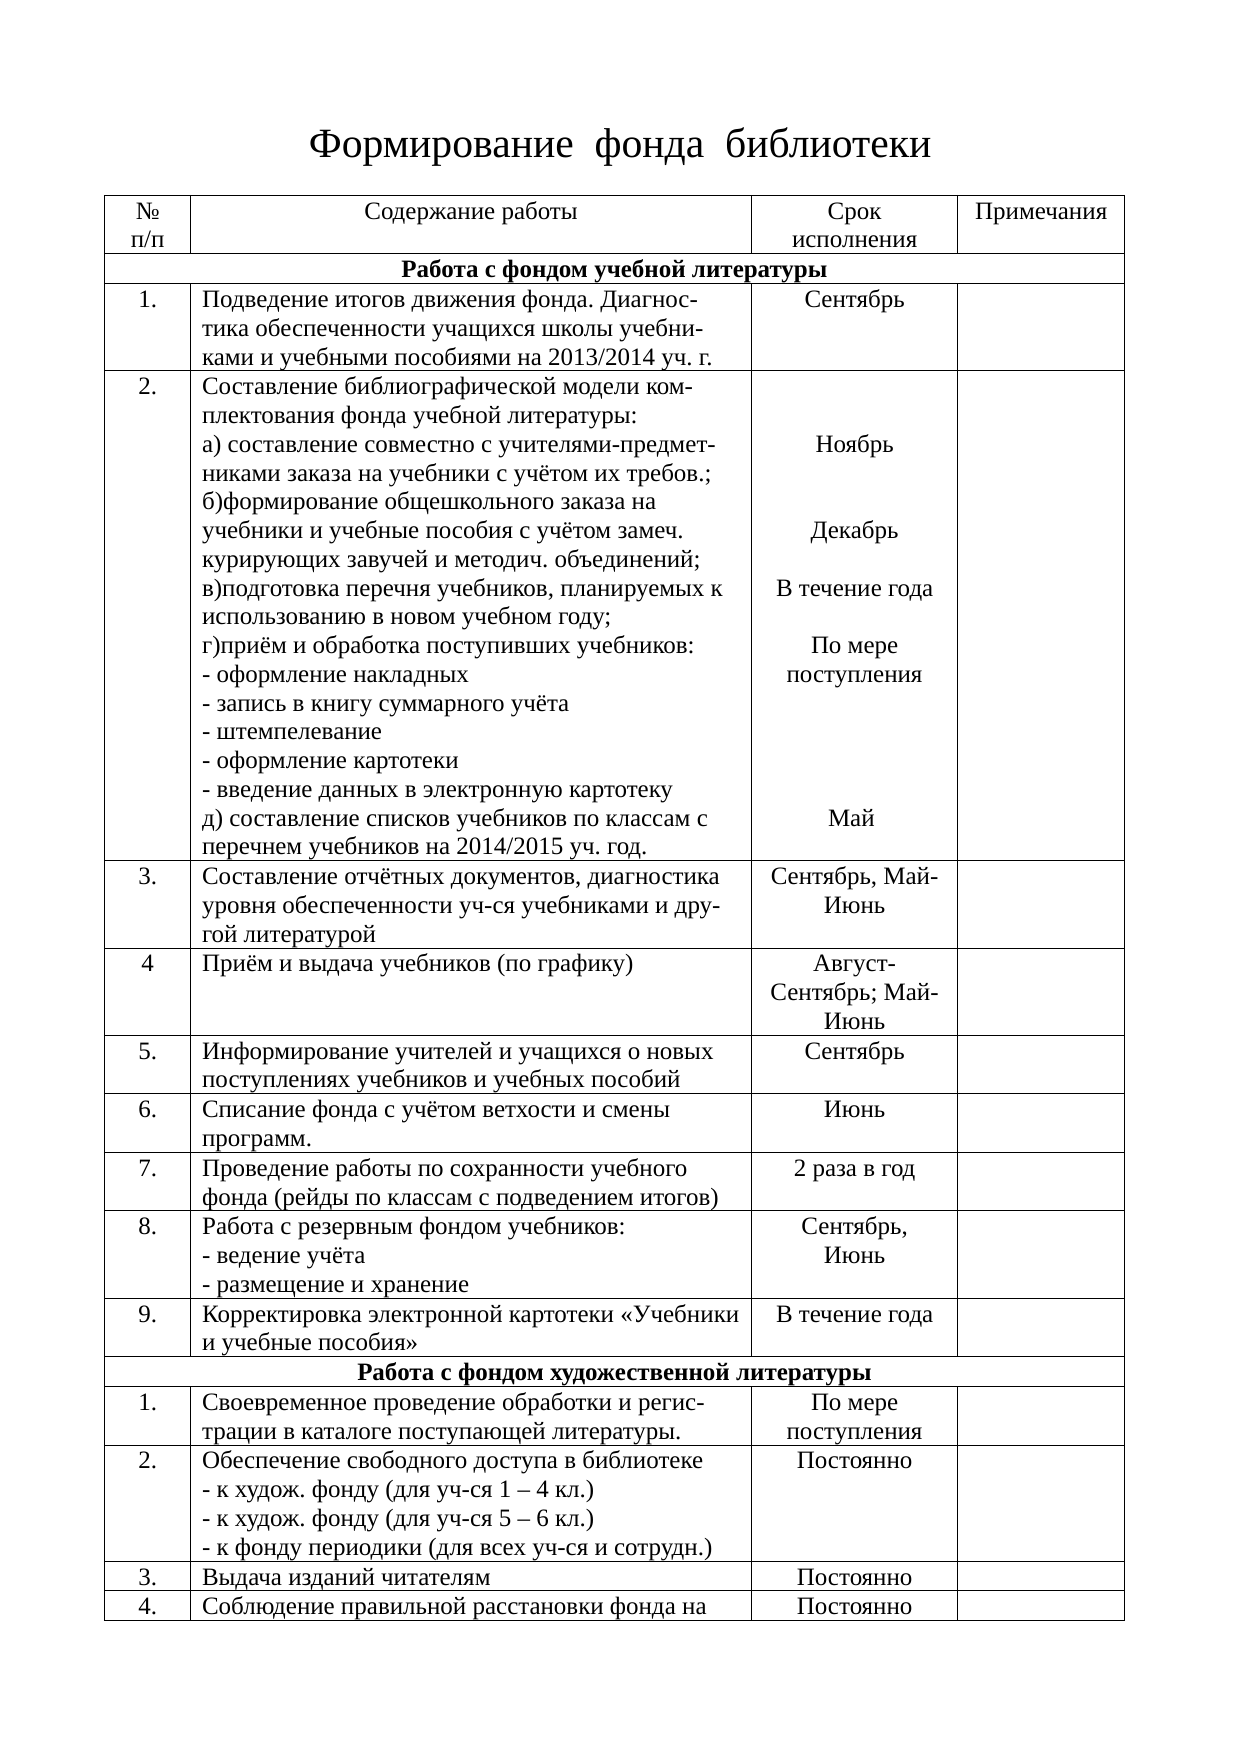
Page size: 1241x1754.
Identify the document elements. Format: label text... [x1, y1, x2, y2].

table_cell [958, 1094, 1124, 1152]
table_header Примечания [958, 196, 1124, 253]
table_cell Сентябрь [752, 284, 957, 370]
table_cell 5. [105, 1036, 190, 1093]
table_cell Составление библиографической модели ком-плектования фонда учебной литературы: а) составление совместно с учителями-предмет-никами заказа на учебники с учётом их требов.; б)формирование общешкольного заказа на учебники и учебные пособия с учётом замеч. курирующих завучей и методич. объединений; в)подготовка перечня учебников, планируемых к использованию в новом учебном году; г)приём и обработка поступивших учебников: - оформление накладных - запись в книгу суммарного учёта - штемпелевание - оформление картотеки - введение данных в электронную картотеку д) составление списков учебников по классам с перечнем учебников на 2014/2015 уч. год. [191, 371, 751, 860]
table_cell 6. [105, 1094, 190, 1152]
table_cell Сентябрь, Июнь [752, 1211, 957, 1298]
table_cell [958, 371, 1124, 860]
table_cell Своевременное проведение обработки и регис-трации в каталоге поступающей литературы. [191, 1387, 751, 1444]
table_cell 1. [105, 284, 190, 370]
text Формирование фонда библиотеки [118, 118, 1122, 166]
table_cell [958, 861, 1124, 947]
table_cell Приём и выдача учебников (по графику) [191, 949, 751, 1035]
table_cell По мере поступления [752, 1387, 957, 1444]
table_cell [958, 1211, 1124, 1298]
table_cell Постоянно [752, 1562, 957, 1590]
table_cell Корректировка электронной картотеки «Учебники и учебные пособия» [191, 1299, 751, 1356]
table_header Срок исполнения [752, 196, 957, 253]
table_cell 3. [105, 861, 190, 947]
table_cell Сентябрь, Май-Июнь [752, 861, 957, 947]
table_cell В течение года [752, 1299, 957, 1356]
table_cell Работа с резервным фондом учебников: - ведение учёта - размещение и хранение [191, 1211, 751, 1298]
table_header № п/п [105, 196, 190, 253]
table_cell [958, 1153, 1124, 1210]
table_cell Подведение итогов движения фонда. Диагнос-тика обеспеченности учащихся школы учебни-ками и учебными пособиями на 2013/2014 уч. г. [191, 284, 751, 370]
table_cell 7. [105, 1153, 190, 1210]
table_cell 4. [105, 1591, 190, 1620]
table_cell 2. [105, 371, 190, 860]
table_cell [958, 284, 1124, 370]
table_cell Проведение работы по сохранности учебного фонда (рейды по классам с подведением итогов) [191, 1153, 751, 1210]
table_cell 3. [105, 1562, 190, 1590]
table_cell 2 раза в год [752, 1153, 957, 1210]
table_cell [958, 1562, 1124, 1590]
table_cell [958, 1387, 1124, 1444]
table_cell Работа с фондом художественной литературы [105, 1357, 1124, 1386]
table_cell Составление отчётных документов, диагностика уровня обеспеченности уч-ся учебниками и дру-гой литературой [191, 861, 751, 947]
table_cell 8. [105, 1211, 190, 1298]
table_cell Постоянно [752, 1591, 957, 1620]
table_header Содержание работы [191, 196, 751, 253]
table_cell [958, 949, 1124, 1035]
table_cell Сентябрь [752, 1036, 957, 1093]
table_cell 2. [105, 1446, 190, 1561]
table_cell Ноябрь Декабрь В течение года По мере поступления Май [752, 371, 957, 860]
table_cell Списание фонда с учётом ветхости и смены программ. [191, 1094, 751, 1152]
table_cell Август-Сентябрь; Май-Июнь [752, 949, 957, 1035]
table_cell Обеспечение свободного доступа в библиотеке - к худож. фонду (для уч-ся 1 – 4 кл.) - к худож. фонду (для уч-ся 5 – 6 кл.) - к фонду периодики (для всех уч-ся и сотрудн.) [191, 1446, 751, 1561]
table_cell 9. [105, 1299, 190, 1356]
table_cell Июнь [752, 1094, 957, 1152]
table_cell 1. [105, 1387, 190, 1444]
table_cell Информирование учителей и учащихся о новых поступлениях учебников и учебных пособий [191, 1036, 751, 1093]
table_cell [958, 1036, 1124, 1093]
table_cell Работа с фондом учебной литературы [105, 254, 1124, 283]
table_cell [958, 1591, 1124, 1620]
table_cell [958, 1299, 1124, 1356]
table_cell [958, 1446, 1124, 1561]
table_cell Постоянно [752, 1446, 957, 1561]
table_cell Соблюдение правильной расстановки фонда на [191, 1591, 751, 1620]
table_cell 4 [105, 949, 190, 1035]
table_cell Выдача изданий читателям [191, 1562, 751, 1590]
